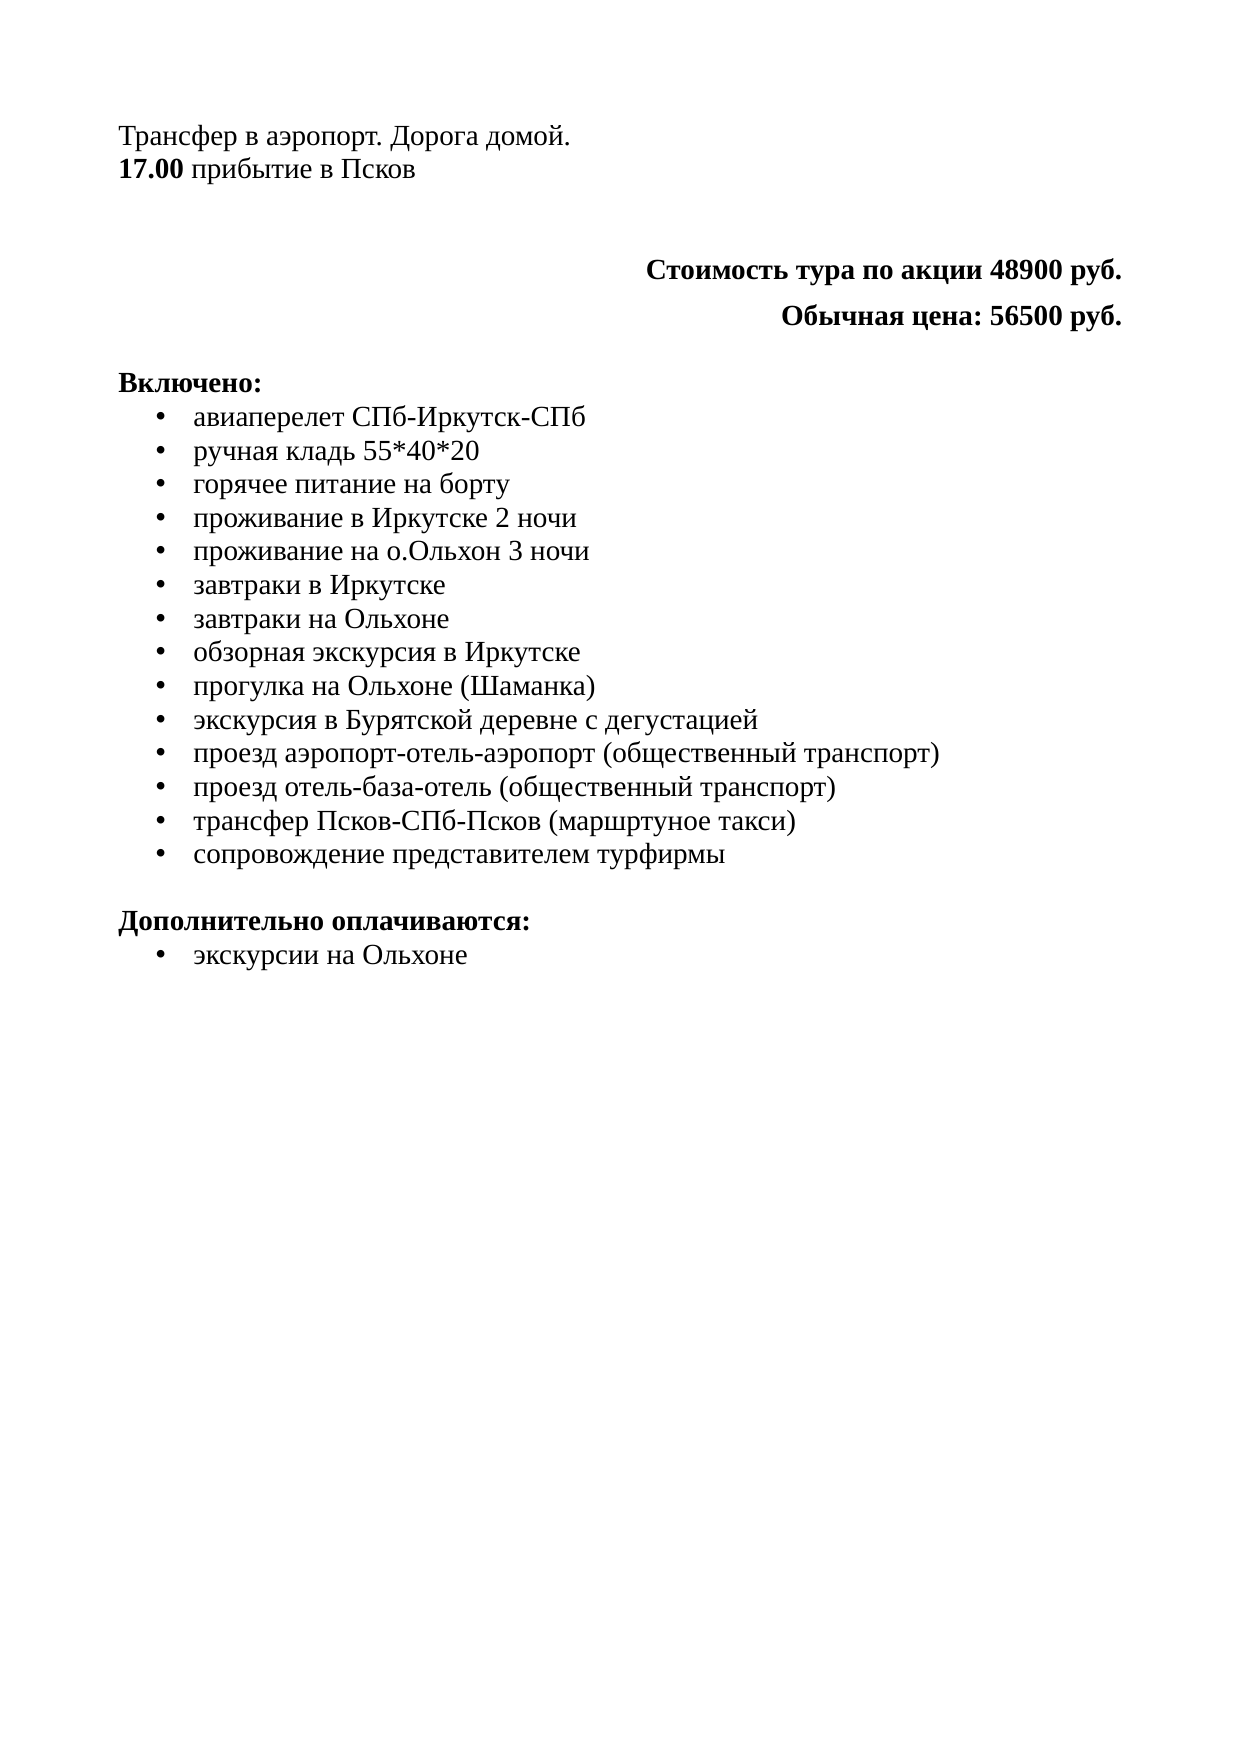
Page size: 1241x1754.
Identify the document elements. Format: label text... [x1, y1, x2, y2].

list авиаперелет СПб-Иркутск-СПб [156, 399, 1122, 433]
list горячее питание на борту [156, 466, 1122, 500]
text Стоимость тура по акции 48900 руб. [118, 252, 1122, 286]
text Трансфер в аэропорт. Дорога домой. [118, 118, 1122, 152]
list прогулка на Ольхоне (Шаманка) [156, 668, 1122, 702]
list экскурсии на Ольхоне [156, 937, 1122, 971]
list обзорная экскурсия в Иркутске [156, 634, 1122, 668]
list проживание на о.Ольхон 3 ночи [156, 533, 1122, 567]
list ручная кладь 55*40*20 [156, 433, 1122, 466]
list проезд аэропорт-отель-аэропорт (общественный транспорт) [156, 735, 1122, 769]
text Обычная цена: 56500 руб. [118, 298, 1122, 332]
list сопровождение представителем турфирмы [156, 836, 1122, 870]
list трансфер Псков-СПб-Псков (маршртуное такси) [156, 803, 1122, 836]
list завтраки в Иркутске [156, 567, 1122, 601]
text 17.00 прибытие в Псков [118, 152, 1122, 185]
list проезд отель-база-отель (общественный транспорт) [156, 769, 1122, 803]
list экскурсия в Бурятской деревне с дегустацией [156, 702, 1122, 735]
list проживание в Иркутске 2 ночи [156, 500, 1122, 533]
text Дополнительно оплачиваются: [118, 903, 1122, 937]
text Включено: [118, 365, 1122, 399]
list завтраки на Ольхоне [156, 601, 1122, 634]
